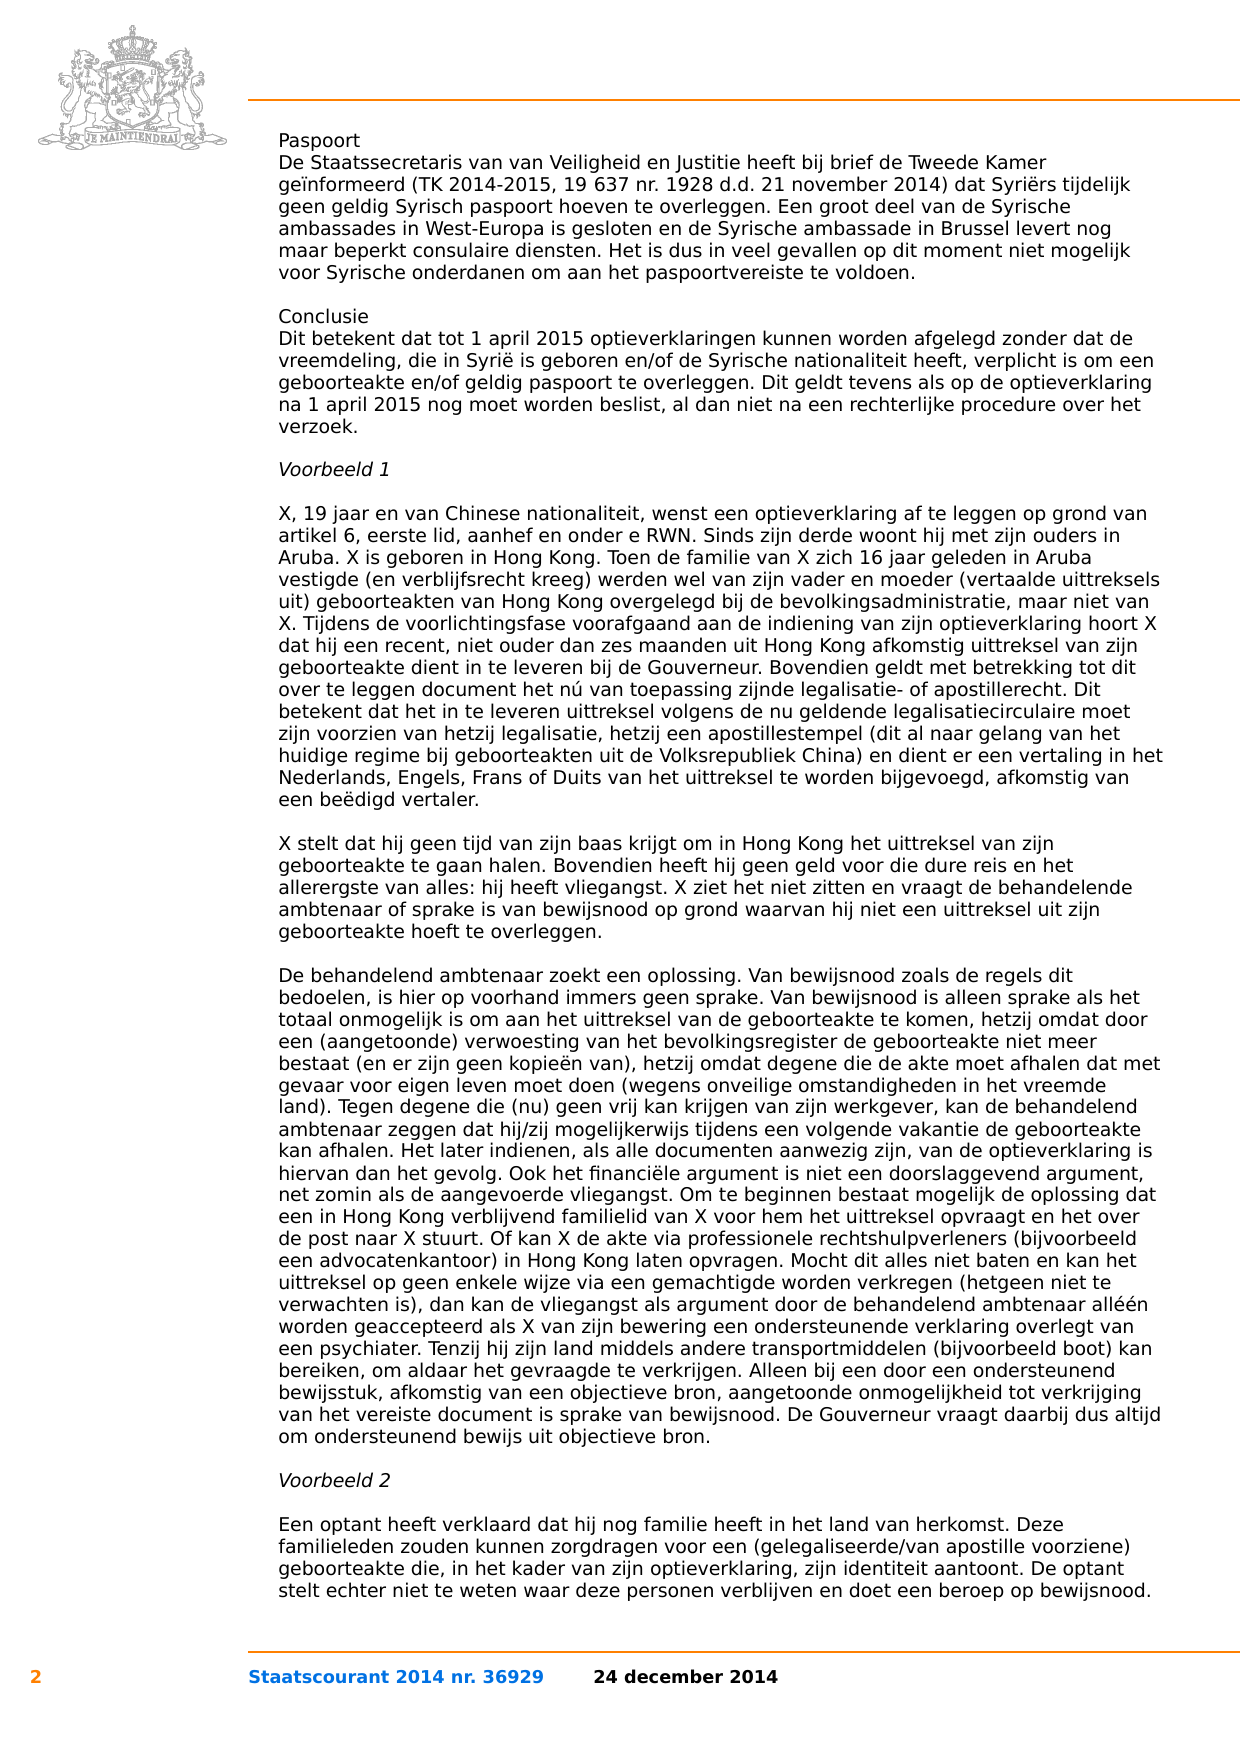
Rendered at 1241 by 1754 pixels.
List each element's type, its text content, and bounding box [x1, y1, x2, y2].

text Conclusie [278, 306, 1163, 328]
text Dit betekent dat tot 1 april 2015 optieverklaringen kunnen worden afgelegd zonder dat de vreemdeling, die in Syrië is geboren en/of de Syrische nationaliteit heeft, verplicht is om een geboorteakte en/of geldig paspoort te overleggen. Dit geldt tevens als op de optieverklaring na 1 april 2015 nog moet worden beslist, al dan niet na een rechterlijke procedure over het verzoek. [278, 328, 1163, 437]
text De behandelend ambtenaar zoekt een oplossing. Van bewijsnood zoals de regels dit bedoelen, is hier op voorhand immers geen sprake. Van bewijsnood is alleen sprake als het totaal onmogelijk is om aan het uittreksel van de geboorteakte te komen, hetzij omdat door een (aangetoonde) verwoesting van het bevolkingsregister de geboorteakte niet meer bestaat (en er zijn geen kopieën van), hetzij omdat degene die de akte moet afhalen dat met gevaar voor eigen leven moet doen (wegens onveilige omstandigheden in het vreemde land). Tegen degene die (nu) geen vrij kan krijgen van zijn werkgever, kan de behandelend ambtenaar zeggen dat hij/zij mogelijkerwijs tijdens een volgende vakantie de geboorteakte kan afhalen. Het later indienen, als alle documenten aanwezig zijn, van de optieverklaring is hiervan dan het gevolg. Ook het financiële argument is niet een doorslaggevend argument, net zomin als de aangevoerde vliegangst. Om te beginnen bestaat mogelijk de oplossing dat een in Hong Kong verblijvend familielid van X voor hem het uittreksel opvraagt en het over de post naar X stuurt. Of kan X de akte via professionele rechtshulpverleners (bijvoorbeeld een advocatenkantoor) in Hong Kong laten opvragen. Mocht dit alles niet baten en kan het uittreksel op geen enkele wijze via een gemachtigde worden verkregen (hetgeen niet te verwachten is), dan kan de vliegangst als argument door de behandelend ambtenaar alléén worden geaccepteerd als X van zijn bewering een ondersteunende verklaring overlegt van een psychiater. Tenzij hij zijn land middels andere transportmiddelen (bijvoorbeeld boot) kan bereiken, om aldaar het gevraagde te verkrijgen. Alleen bij een door een ondersteunend bewijsstuk, afkomstig van een objectieve bron, aangetoonde onmogelijkheid tot verkrijging van het vereiste document is sprake van bewijsnood. De Gouverneur vraagt daarbij dus altijd om ondersteunend bewijs uit objectieve bron. [278, 964, 1163, 1448]
picture [38, 25, 227, 150]
text X, 19 jaar en van Chinese nationaliteit, wenst een optieverklaring af te leggen op grond van artikel 6, eerste lid, aanhef en onder e RWN. Sinds zijn derde woont hij met zijn ouders in Aruba. X is geboren in Hong Kong. Toen de familie van X zich 16 jaar geleden in Aruba vestigde (en verblijfsrecht kreeg) werden wel van zijn vader en moeder (vertaalde uittreksels uit) geboorteakten van Hong Kong overgelegd bij de bevolkingsadministratie, maar niet van X. Tijdens de voorlichtingsfase voorafgaand aan de indiening van zijn optieverklaring hoort X dat hij een recent, niet ouder dan zes maanden uit Hong Kong afkomstig uittreksel van zijn geboorteakte dient in te leveren bij de Gouverneur. Bovendien geldt met betrekking tot dit over te leggen document het nú van toepassing zijnde legalisatie- of apostillerecht. Dit betekent dat het in te leveren uittreksel volgens de nu geldende legalisatiecirculaire moet zijn voorzien van hetzij legalisatie, hetzij een apostillestempel (dit al naar gelang van het huidige regime bij geboorteakten uit de Volksrepubliek China) en dient er een vertaling in het Nederlands, Engels, Frans of Duits van het uittreksel te worden bijgevoegd, afkomstig van een beëdigd vertaler. [278, 503, 1163, 811]
text Een optant heeft verklaard dat hij nog familie heeft in het land van herkomst. Deze familieleden zouden kunnen zorgdragen voor een (gelegaliseerde/van apostille voorziene) geboorteakte die, in het kader van zijn optieverklaring, zijn identiteit aantoont. De optant stelt echter niet te weten waar deze personen verblijven en doet een beroep op bewijsnood. [278, 1514, 1163, 1602]
text De Staatssecretaris van van Veiligheid en Justitie heeft bij brief de Tweede Kamer geïnformeerd (TK 2014-2015, 19 637 nr. 1928 d.d. 21 november 2014) dat Syriërs tijdelijk geen geldig Syrisch paspoort hoeven te overleggen. Een groot deel van de Syrische ambassades in West-Europa is gesloten en de Syrische ambassade in Brussel levert nog maar beperkt consulaire diensten. Het is dus in veel gevallen op dit moment niet mogelijk voor Syrische onderdanen om aan het paspoortvereiste te voldoen. [278, 152, 1163, 284]
subtitle Voorbeeld 1 [278, 459, 1163, 481]
text X stelt dat hij geen tijd van zijn baas krijgt om in Hong Kong het uittreksel van zijn geboorteakte te gaan halen. Bovendien heeft hij geen geld voor die dure reis en het allerergste van alles: hij heeft vliegangst. X ziet het niet zitten en vraagt de behandelende ambtenaar of sprake is van bewijsnood op grond waarvan hij niet een uittreksel uit zijn geboorteakte hoeft te overleggen. [278, 833, 1163, 943]
subtitle Voorbeeld 2 [278, 1470, 1163, 1492]
text Paspoort [278, 130, 1163, 152]
